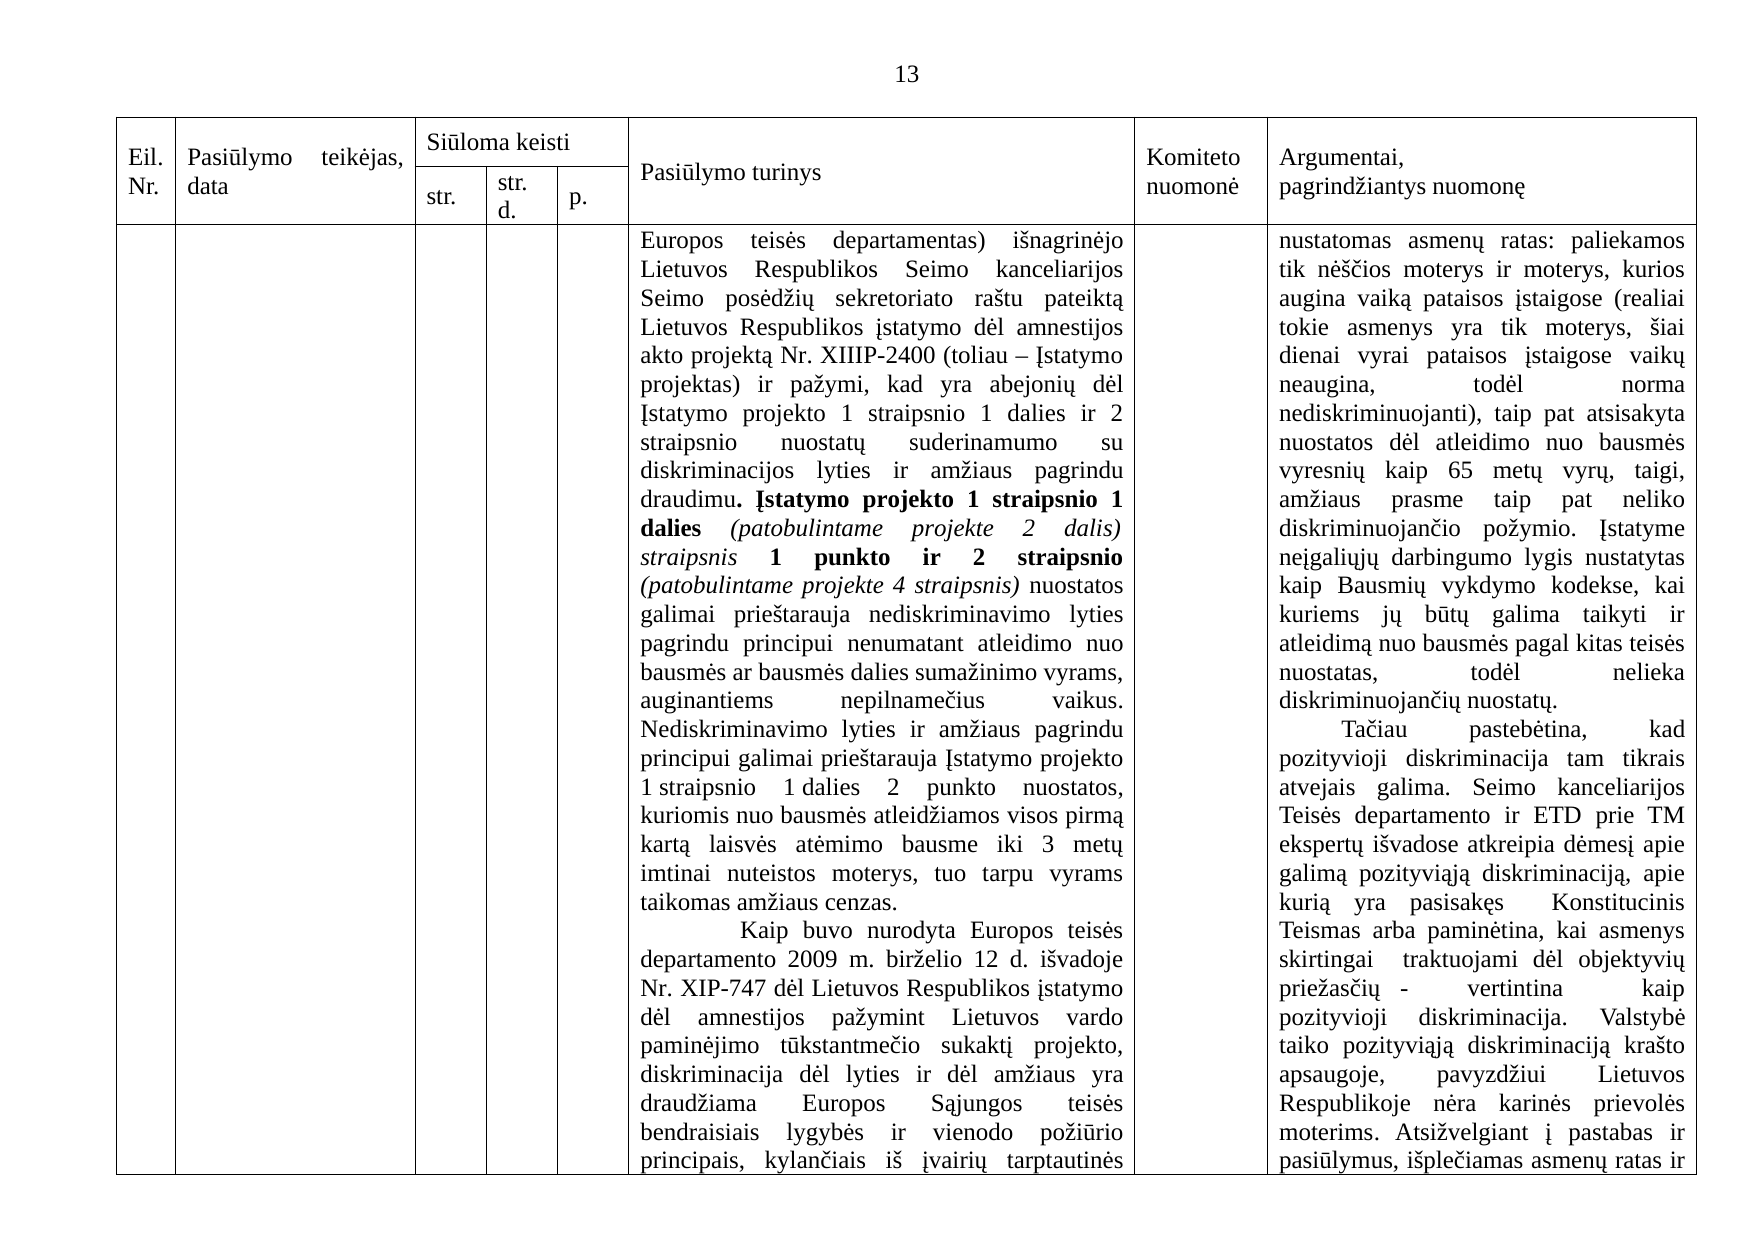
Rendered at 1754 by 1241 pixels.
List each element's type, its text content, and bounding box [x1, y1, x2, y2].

table_cell nustatomas asmenų ratas: paliekamos tik nėščios moterys ir moterys, kurios augina vaiką pataisos įstaigose (realiai tokie asmenys yra tik moterys, šiai dienai vyrai pataisos įstaigose vaikų neaugina, todėl norma nediskriminuojanti), taip pat atsisakyta nuostatos dėl atleidimo nuo bausmės vyresnių kaip 65 metų vyrų, taigi, amžiaus prasme taip pat neliko diskriminuojančio požymio. Įstatyme neįgaliųjų darbingumo lygis nustatytas kaip Bausmių vykdymo kodekse, kai kuriems jų būtų galima taikyti ir atleidimą nuo bausmės pagal kitas teisės nuostatas, todėl nelieka diskriminuojančių nuostatų. Tačiau pastebėtina, kad pozityvioji diskriminacija tam tikrais atvejais galima. Seimo kanceliarijos Teisės departamento ir ETD prie TM ekspertų išvadose atkreipia dėmesį apie galimą pozityviąją diskriminaciją, apie kurią yra pasisakęs Konstitucinis Teismas arba paminėtina, kai asmenys skirtingai traktuojami dėl objektyvių priežasčių ­- vertintina kaip pozityvioji diskriminacija. Valstybė taiko pozityviąją diskriminaciją krašto apsaugoje, pavyzdžiui Lietuvos Respublikoje nėra karinės prievolės moterims. Atsižvelgiant į pastabas ir pasiūlymus, išplečiamas asmenų ratas ir [1268, 225, 1696, 1174]
table_cell [416, 225, 486, 1174]
table_header Argumentai, pagrindžiantys nuomonę [1268, 118, 1696, 224]
table_header Komiteto nuomonė [1135, 118, 1267, 224]
table_header Eil. Nr. [117, 118, 175, 224]
table_cell p. [558, 167, 628, 224]
table_cell [1135, 225, 1267, 1174]
table_cell str. d. [487, 167, 557, 224]
table_cell [176, 225, 415, 1174]
table_cell Europos teisės departamentas) išnagrinėjo Lietuvos Respublikos Seimo kanceliarijos Seimo posėdžių sekretoriato raštu pateiktą Lietuvos Respublikos įstatymo dėl amnestijos akto projektą Nr. XIIIP-2400 (toliau – Įstatymo projektas) ir pažymi, kad yra abejonių dėl Įstatymo projekto 1 straipsnio 1 dalies ir 2 straipsnio nuostatų suderinamumo su diskriminacijos lyties ir amžiaus pagrindu draudimu. Įstatymo projekto 1 straipsnio 1 dalies (patobulintame projekte 2 dalis) straipsnis 1 punkto ir 2 straipsnio (patobulintame projekte 4 straipsnis) nuostatos galimai prieštarauja nediskriminavimo lyties pagrindu principui nenumatant atleidimo nuo bausmės ar bausmės dalies sumažinimo vyrams, auginantiems nepilnamečius vaikus. Nediskriminavimo lyties ir amžiaus pagrindu principui galimai prieštarauja Įstatymo projekto 1 straipsnio 1 dalies 2 punkto nuostatos, kuriomis nuo bausmės atleidžiamos visos pirmą kartą laisvės atėmimo bausme iki 3 metų imtinai nuteistos moterys, tuo tarpu vyrams taikomas amžiaus cenzas. Kaip buvo nurodyta Europos teisės departamento 2009 m. birželio 12 d. išvadoje Nr. XIP-747 dėl Lietuvos Respublikos įstatymo dėl amnestijos pažymint Lietuvos vardo paminėjimo tūkstantmečio sukaktį projekto, diskriminacija dėl lyties ir dėl amžiaus yra draudžiama Europos Sąjungos teisės bendraisiais lygybės ir vienodo požiūrio principais, kylančiais iš įvairių tarptautinės [629, 225, 1134, 1174]
table_cell str. [416, 167, 486, 224]
table_header Pasiūlymo turinys [629, 118, 1134, 224]
table_cell [117, 225, 175, 1174]
table_cell [558, 225, 628, 1174]
table_header Pasiūlymo teikėjas, data [176, 118, 415, 224]
table_cell [487, 225, 557, 1174]
table_header Siūloma keisti [416, 118, 628, 166]
